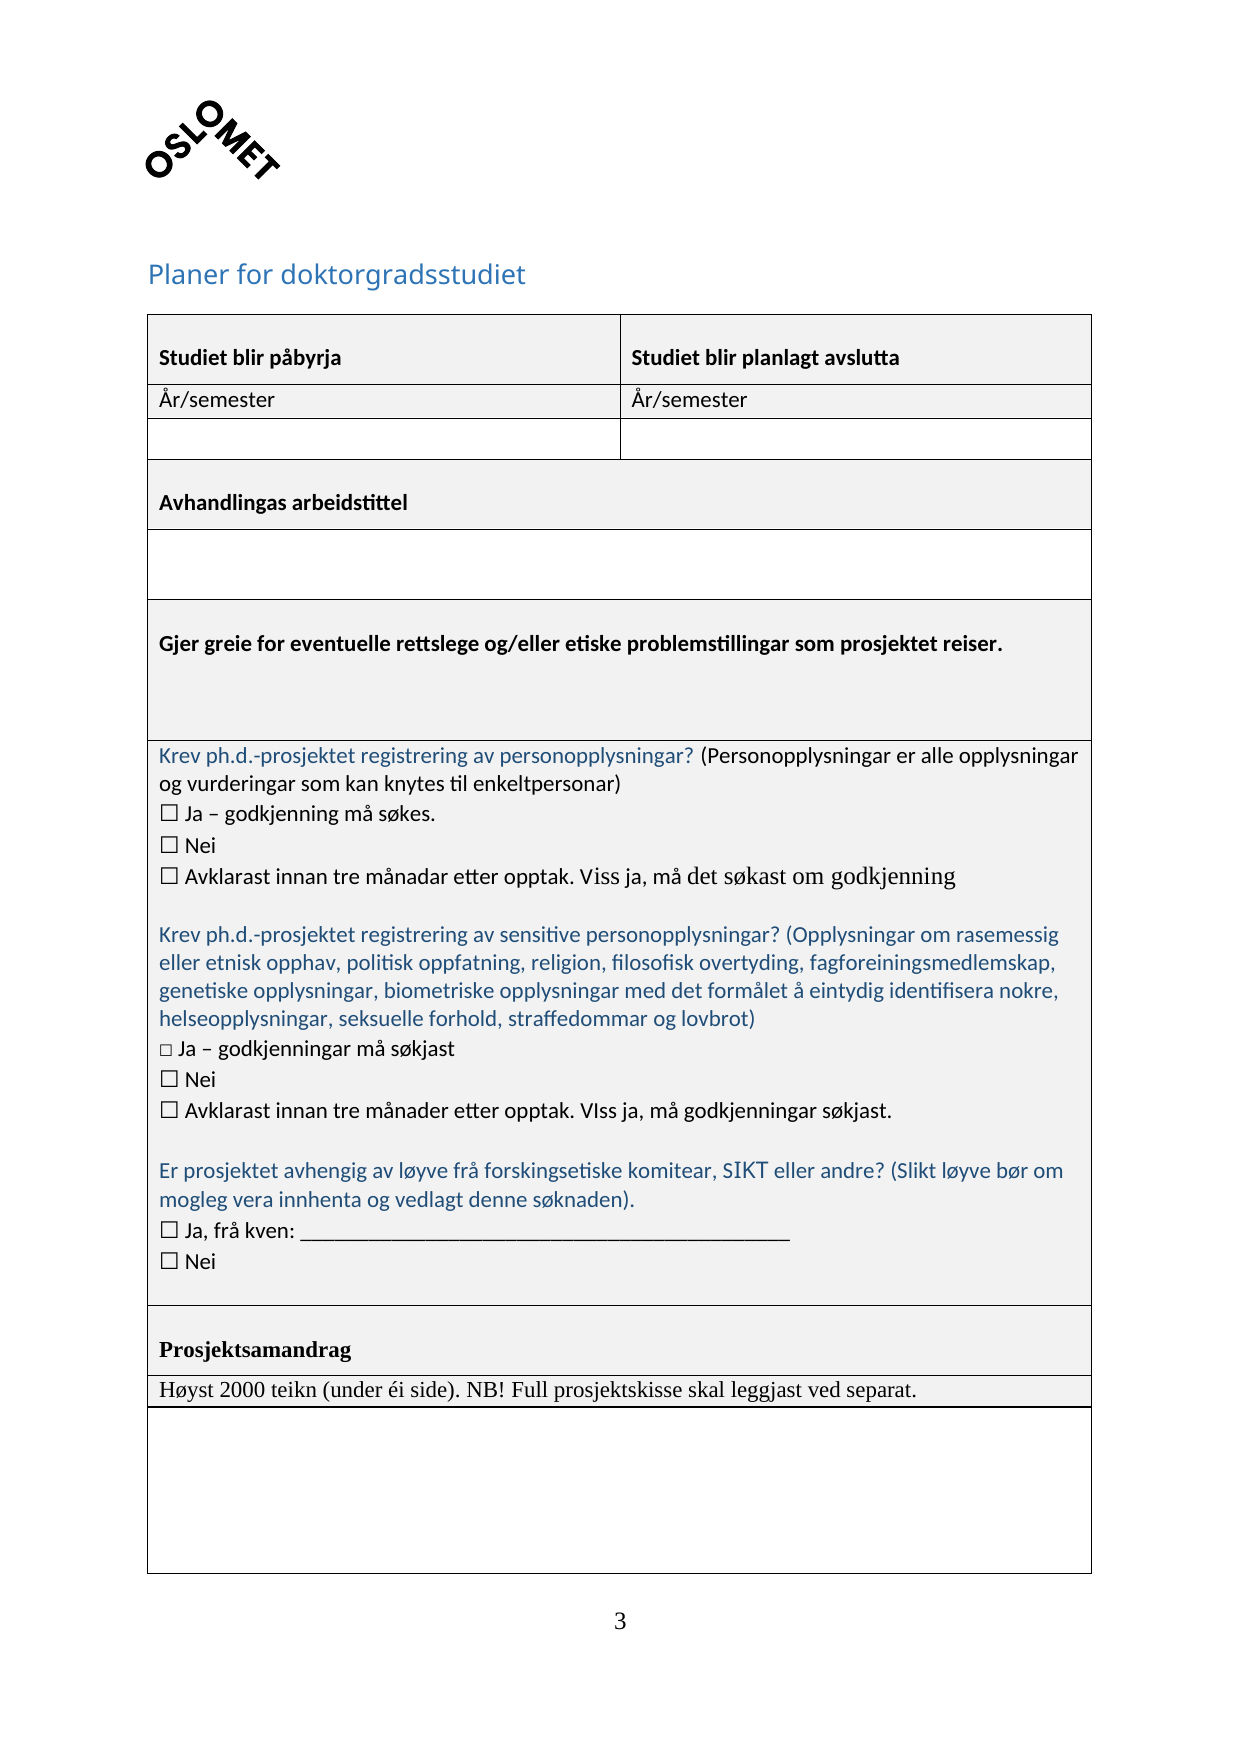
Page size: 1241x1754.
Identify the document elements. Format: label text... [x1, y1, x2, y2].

table_cell Gjer greie for eventuelle rettslege og/eller etiske problemstillingar som prosjektet reiser. [148, 600, 1091, 740]
table_header Studiet blir planlagt avslutta [621, 315, 1091, 384]
table_cell År/semester [621, 385, 1091, 417]
table_cell [621, 419, 1091, 459]
table_cell Høyst 2000 teikn (under éi side). NB! Full prosjektskisse skal leggjast ved separat. [148, 1376, 1091, 1406]
table_header Studiet blir påbyrja [148, 315, 620, 384]
table_cell Avhandlingas arbeidstittel [148, 460, 1091, 528]
table_cell År/semester [148, 385, 620, 417]
table_cell [148, 419, 620, 459]
subtitle Planer for doktorgradsstudiet [148, 255, 1093, 292]
table_cell Prosjektsamandrag [148, 1306, 1091, 1375]
table_cell Krev ph.d.-prosjektet registrering av personopplysningar? (Personopplysningar er alle opplysningar og vurderingar som kan knytes til enkeltpersonar) ☐ Ja – godkjenning må søkes. ☐ Nei ☐ Avklarast innan tre månadar etter opptak. Viss ja, må det søkast om godkjenning Krev ph.d.-prosjektet registrering av sensitive personopplysningar? (Opplysningar om rasemessig eller etnisk opphav, politisk oppfatning, religion, filosofisk overtyding, fagforeiningsmedlemskap, genetiske opplysningar, biometriske opplysningar med det formålet å eintydig identifisera nokre, helseopplysningar, seksuelle forhold, straffedommar og lovbrot) ☐ Ja – godkjenningar må søkjast ☐ Nei ☐ Avklarast innan tre månader etter opptak. VIss ja, må godkjenningar søkjast. Er prosjektet avhengig av løyve frå forskingsetiske komitear, SIKT eller andre? (Slikt løyve bør om mogleg vera innhenta og vedlagt denne søknaden). ☐ Ja, frå kven: ___________________________________________ ☐ Nei [148, 741, 1091, 1305]
table_cell [148, 1408, 1091, 1572]
table_cell [148, 530, 1091, 599]
